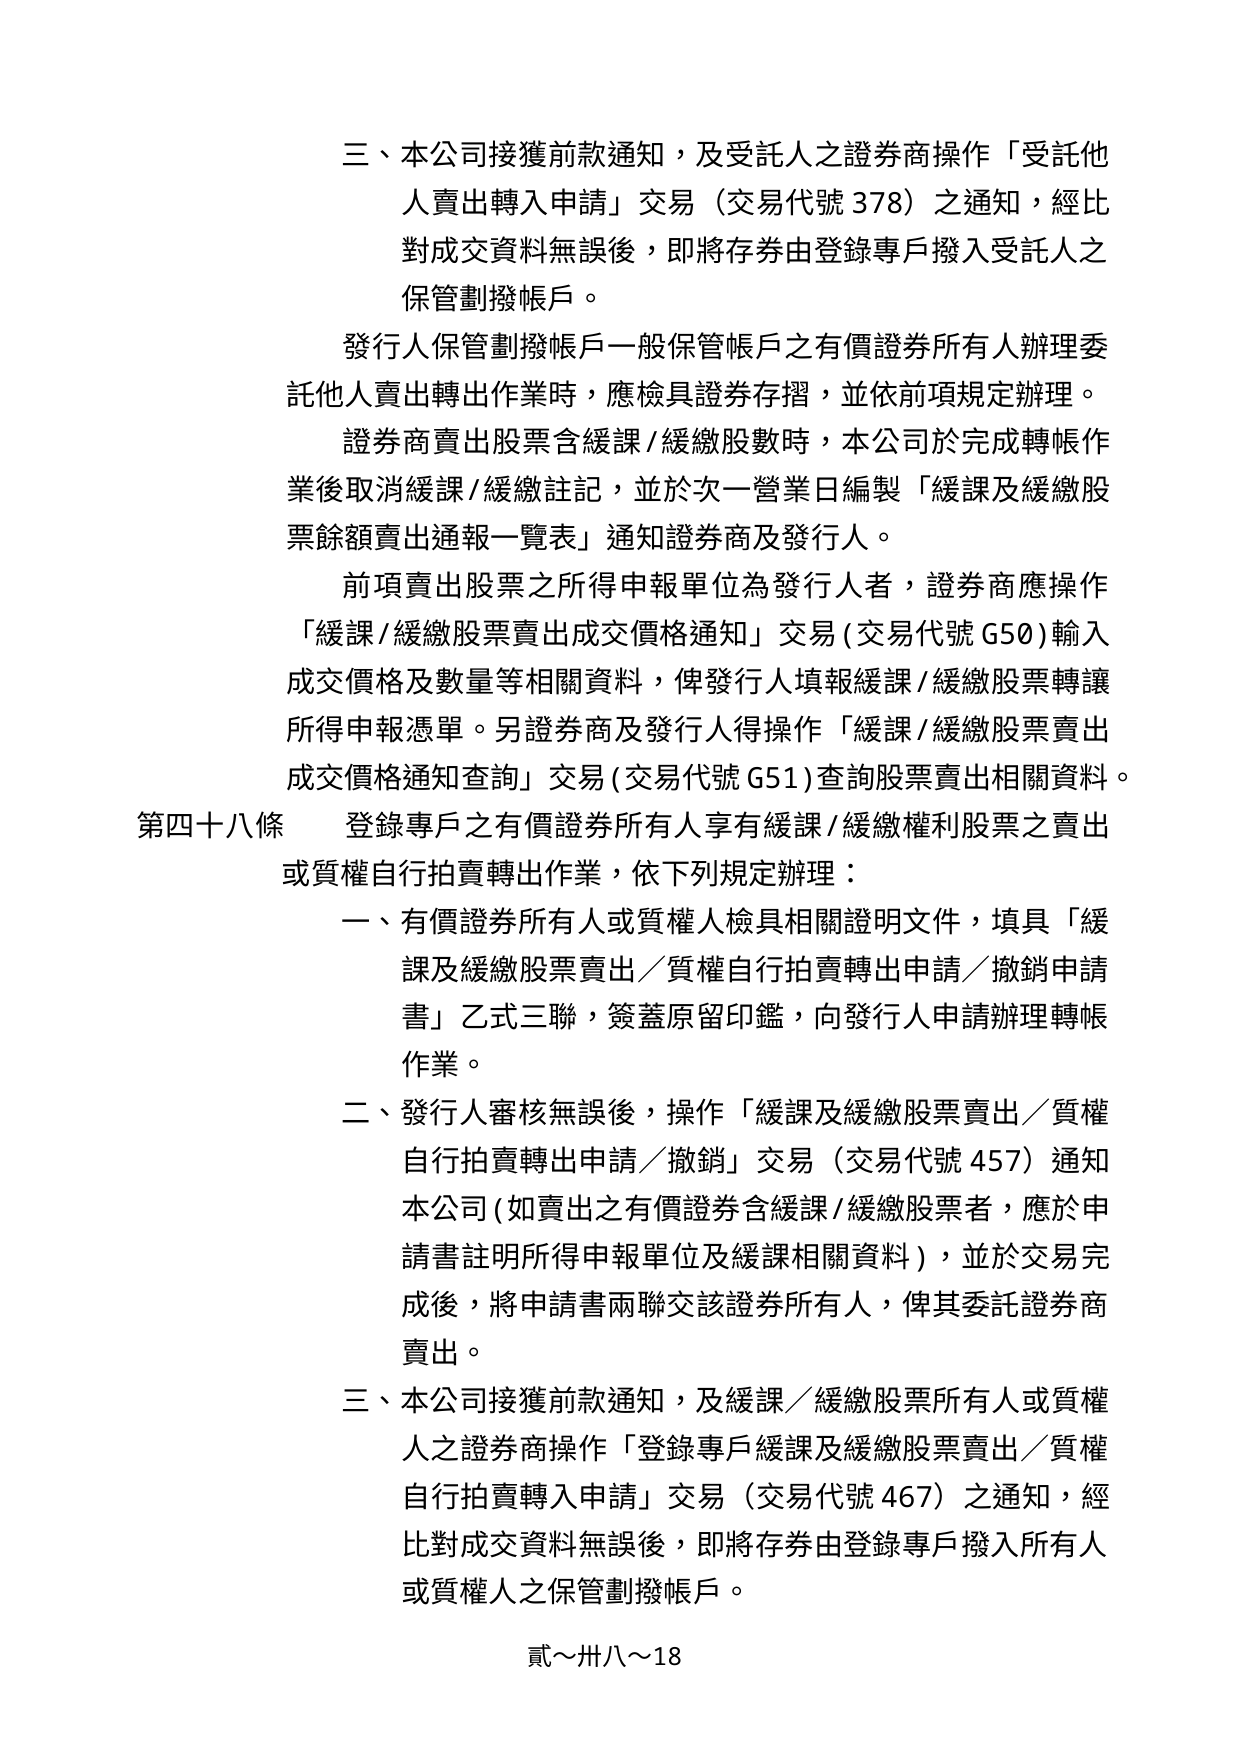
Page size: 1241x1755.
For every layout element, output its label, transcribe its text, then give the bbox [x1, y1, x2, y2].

text 證券商賣出股票含緩課/緩繳股數時，本公司於完成轉帳作業後取消緩課/緩繳註記，並於次一營業日編製「緩課及緩繳股票餘額賣出通報一覽表」通知證券商及發行人。 [286, 414, 1110, 558]
text 一、有價證券所有人或質權人檢具相關證明文件，填具「緩課及緩繳股票賣出／質權自行拍賣轉出申請／撤銷申請書」乙式三聯，簽蓋原留印鑑，向發行人申請辦理轉帳作業。 [341, 894, 1110, 1085]
text 發行人保管劃撥帳戶一般保管帳戶之有價證券所有人辦理委託他人賣出轉出作業時，應檢具證券存摺，並依前項規定辦理。 [286, 319, 1110, 414]
text 二、發行人審核無誤後，操作「緩課及緩繳股票賣出／質權自行拍賣轉出申請／撤銷」交易（交易代號457）通知本公司(如賣出之有價證券含緩課/緩繳股票者，應於申請書註明所得申報單位及緩課相關資料)，並於交易完成後，將申請書兩聯交該證券所有人，俾其委託證券商賣出。 [341, 1085, 1110, 1373]
text 三、本公司接獲前款通知，及緩課∕緩繳股票所有人或質權人之證券商操作「登錄專戶緩課及緩繳股票賣出∕質權自行拍賣轉入申請」交易（交易代號467）之通知，經比對成交資料無誤後，即將存券由登錄專戶撥入所有人或質權人之保管劃撥帳戶。 [341, 1373, 1110, 1612]
text 三、本公司接獲前款通知，及受託人之證券商操作「受託他人賣出轉入申請」交易（交易代號378）之通知，經比對成交資料無誤後，即將存券由登錄專戶撥入受託人之保管劃撥帳戶。 [341, 127, 1110, 319]
text 第四十八條 登錄專戶之有價證券所有人享有緩課/緩繳權利股票之賣出或質權自行拍賣轉出作業，依下列規定辦理： [136, 798, 1110, 894]
text 前項賣出股票之所得申報單位為發行人者，證券商應操作「緩課/緩繳股票賣出成交價格通知」交易(交易代號G50)輸入成交價格及數量等相關資料，俾發行人填報緩課/緩繳股票轉讓所得申報憑單。另證券商及發行人得操作「緩課/緩繳股票賣出成交價格通知查詢」交易(交易代號G51)查詢股票賣出相關資料。 [286, 558, 1110, 798]
